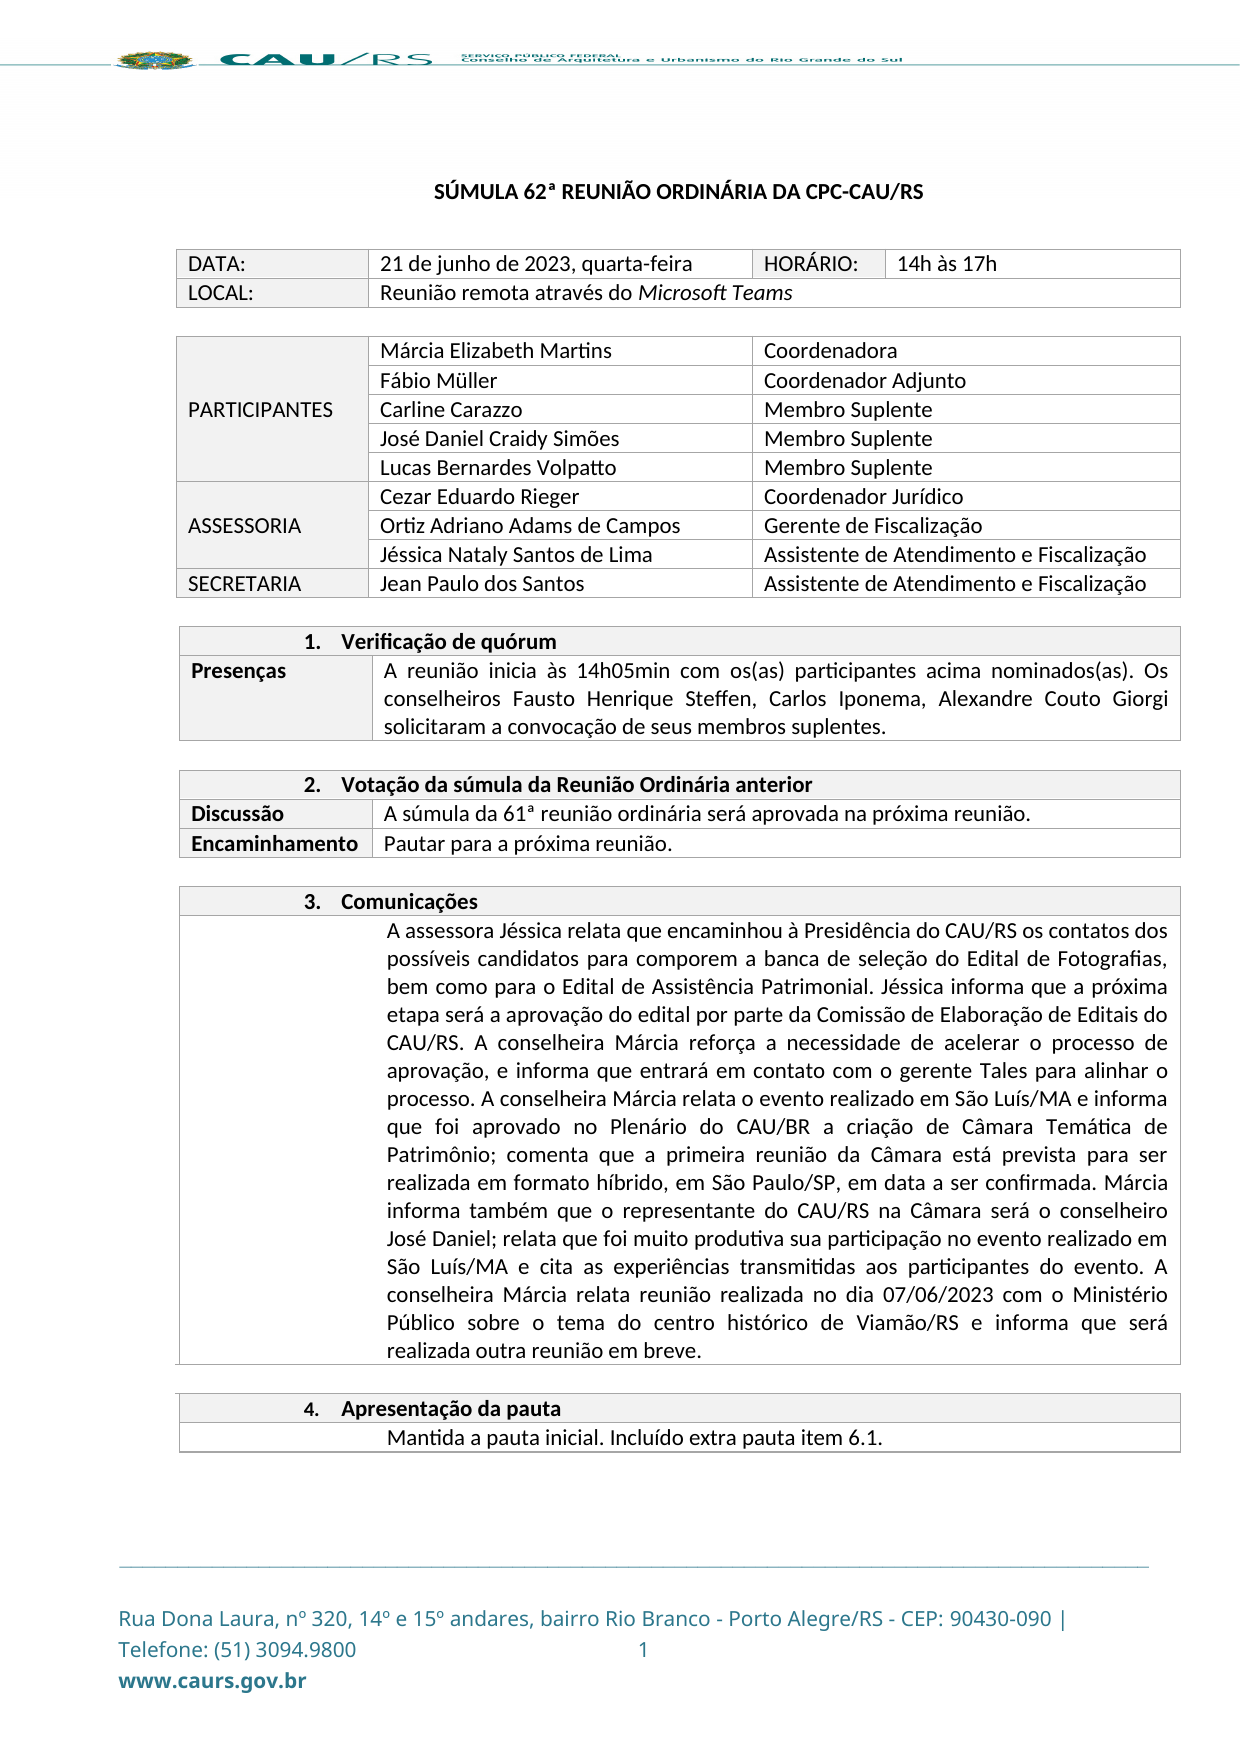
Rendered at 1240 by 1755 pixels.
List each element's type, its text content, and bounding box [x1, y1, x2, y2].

table_cell Mantida a pauta inicial. Incluído extra pauta item 6.1. [180, 1423, 1180, 1451]
table_cell [180, 741, 1181, 769]
table_header PARTICIPANTES [177, 337, 368, 481]
table_cell Cezar Eduardo Rieger [369, 482, 752, 510]
table_cell Apresentação da pauta [180, 1394, 1180, 1422]
table_cell Discussão [180, 800, 372, 828]
table_header 21 de junho de 2023, quarta-feira [369, 250, 752, 277]
table_cell Membro Suplente [753, 453, 1180, 481]
table_cell [175, 770, 179, 798]
table_cell Carline Carazzo [369, 395, 752, 423]
table_cell Gerente de Fiscalização [753, 511, 1180, 539]
table_header HORÁRIO: [753, 250, 885, 277]
table_header Coordenadora [753, 337, 1180, 365]
table_cell Reunião remota através do Microsoft Teams [369, 279, 1180, 307]
table_cell Jéssica Nataly Santos de Lima [369, 540, 752, 568]
table_cell ASSESSORIA [177, 482, 368, 568]
table_cell Comunicações [180, 887, 1180, 915]
table_cell Pautar para a próxima reunião. [373, 829, 1180, 857]
table_header Márcia Elizabeth Martins [369, 337, 752, 365]
table_cell [175, 857, 180, 886]
table_cell LOCAL: [177, 279, 368, 307]
table_cell Coordenador Jurídico [753, 482, 1180, 510]
table_cell A reunião inicia às 14h05min com os(as) participantes acima nominados(as). Os conselheiros Fausto Henrique Steffen, Carlos Iponema, Alexandre Couto Giorgi solicitaram a convocação de seus membros suplentes. [373, 656, 1180, 740]
text SÚMULA 62ª REUNIÃO ORDINÁRIA DA CPC-CAU/RS [207, 198, 1151, 205]
table_cell [175, 886, 179, 915]
table_cell Ortiz Adriano Adams de Campos [369, 511, 752, 539]
table_cell [175, 828, 179, 857]
table_cell A súmula da 61ª reunião ordinária será aprovada na próxima reunião. [373, 800, 1180, 828]
table_header [175, 626, 179, 655]
table_cell [175, 1422, 179, 1451]
table_cell Assistente de Atendimento e Fiscalização [753, 540, 1180, 568]
table_cell Assistente de Atendimento e Fiscalização [753, 569, 1180, 597]
table_cell Membro Suplente [753, 424, 1180, 452]
table_cell Lucas Bernardes Volpatto [369, 453, 752, 481]
table_header 14h às 17h [886, 250, 1180, 277]
table_cell [175, 1365, 1181, 1393]
table_cell [175, 740, 180, 769]
table_cell [175, 655, 179, 740]
table_cell A assessora Jéssica relata que encaminhou à Presidência do CAU/RS os contatos dos possíveis candidatos para comporem a banca de seleção do Edital de Fotografias, bem como para o Edital de Assistência Patrimonial. Jéssica informa que a próxima etapa será a aprovação do edital por parte da Comissão de Elaboração de Editais do CAU/RS. A conselheira Márcia reforça a necessidade de acelerar o processo de aprovação, e informa que entrará em contato com o gerente Tales para alinhar o processo. A conselheira Márcia relata o evento realizado em São Luís/MA e informa que foi aprovado no Plenário do CAU/BR a criação de Câmara Temática de Patrimônio; comenta que a primeira reunião da Câmara está prevista para ser realizada em formato híbrido, em São Paulo/SP, em data a ser confirmada. Márcia informa também que o representante do CAU/RS na Câmara será o conselheiro José Daniel; relata que foi muito produtiva sua participação no evento realizado em São Luís/MA e cita as experiências transmitidas aos participantes do evento. A conselheira Márcia relata reunião realizada no dia 07/06/2023 com o Ministério Público sobre o tema do centro histórico de Viamão/RS e informa que será realizada outra reunião em breve. [180, 916, 1180, 1364]
table_cell [175, 799, 179, 828]
table_header Verificação de quórum [180, 627, 1180, 655]
table_cell Membro Suplente [753, 395, 1180, 423]
table_cell José Daniel Craidy Simões [369, 424, 752, 452]
table_cell Encaminhamento [180, 829, 372, 857]
table_cell Jean Paulo dos Santos [369, 569, 752, 597]
table_cell [175, 915, 179, 1364]
table_cell Coordenador Adjunto [753, 366, 1180, 394]
table_cell Votação da súmula da Reunião Ordinária anterior [180, 771, 1180, 798]
table_header DATA: [177, 250, 368, 277]
table_cell Presenças [180, 656, 372, 740]
table_cell [175, 1394, 179, 1422]
table_cell Fábio Müller [369, 366, 752, 394]
table_cell [180, 858, 1181, 886]
table_cell SECRETARIA [177, 569, 368, 597]
